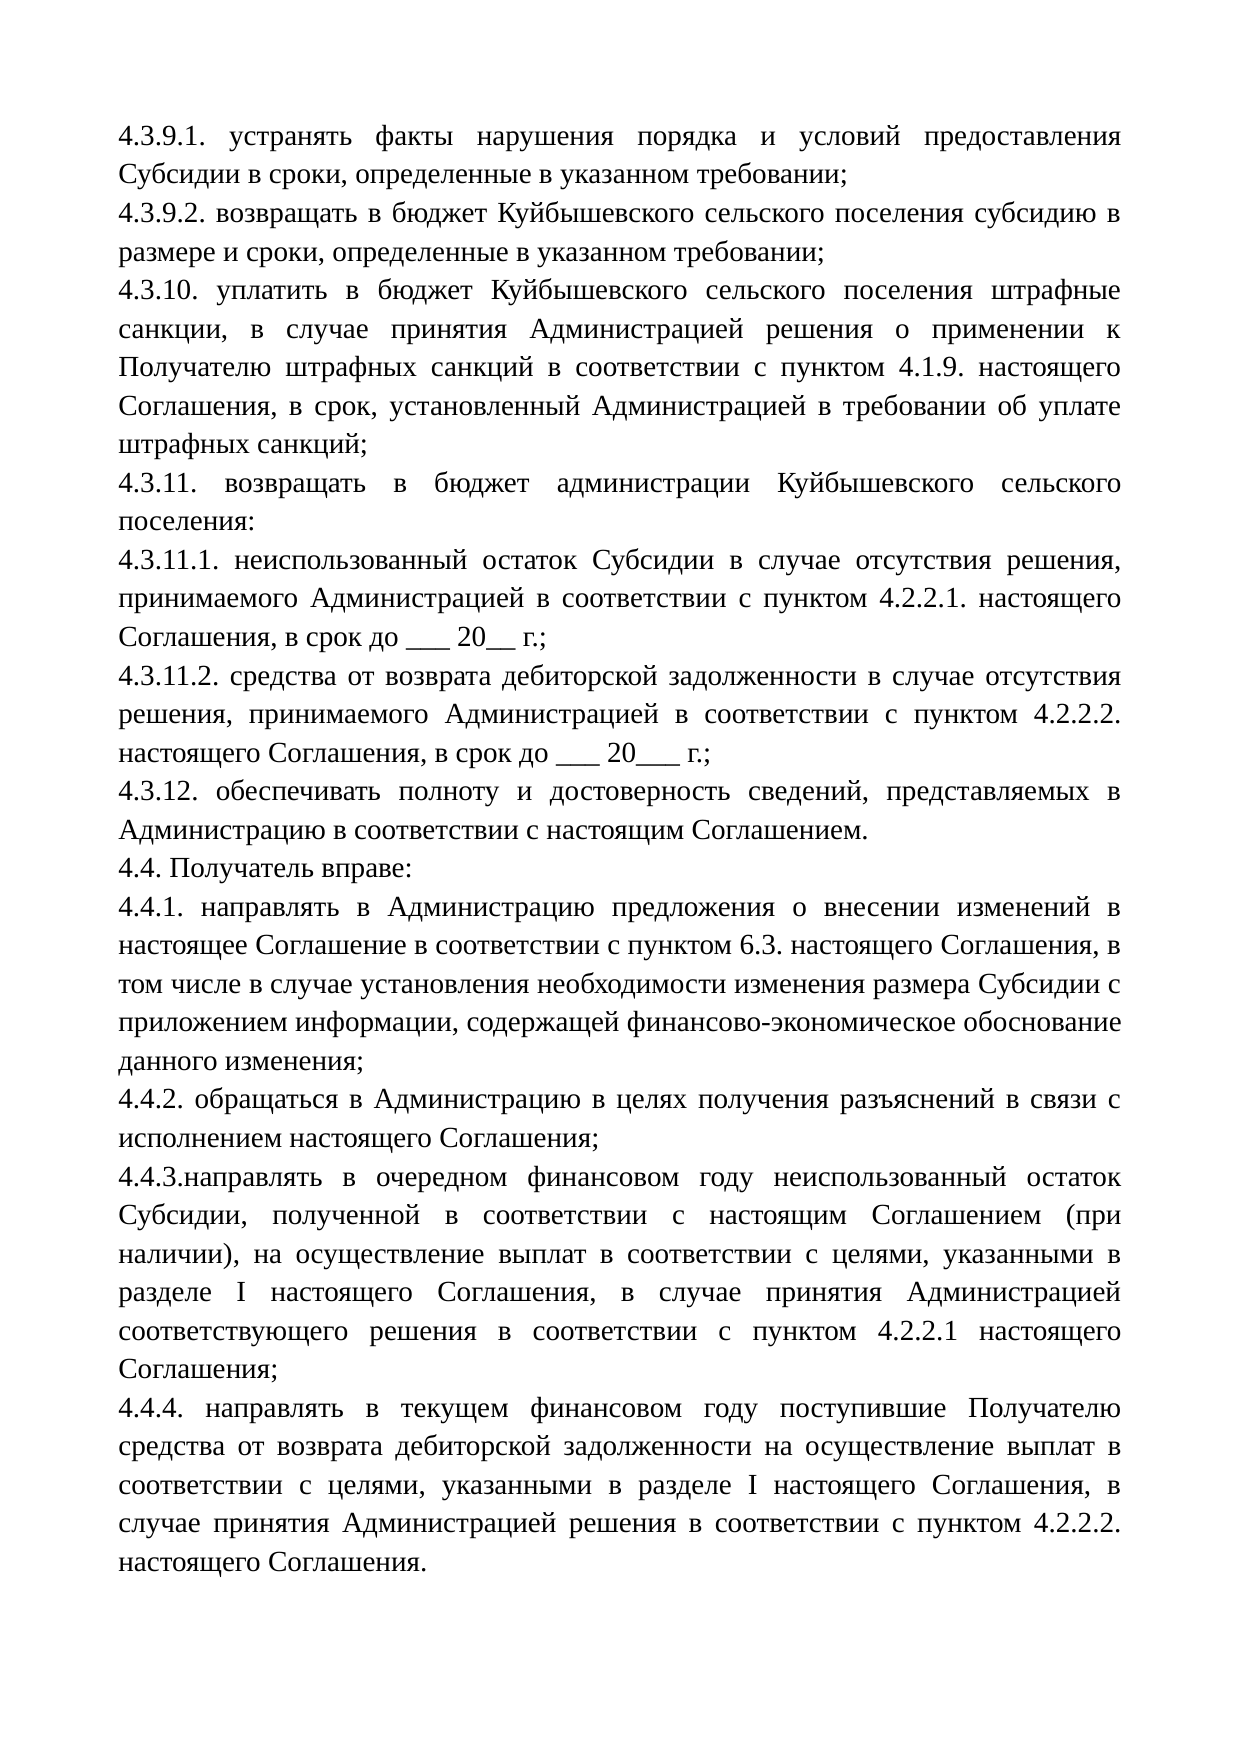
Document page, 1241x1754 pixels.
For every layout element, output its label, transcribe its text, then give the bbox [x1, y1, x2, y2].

text 4.3.11.2. средства от возврата дебиторской задолженности в случае отсутствия решения, принимаемого Администрацией в соответствии с пунктом 4.2.2.2. настоящего Соглашения, в срок до ___ 20___ г.; [118, 658, 1122, 768]
text 4.3.9.1. устранять факты нарушения порядка и условий предоставления Субсидии в сроки, определенные в указанном требовании; [118, 118, 1122, 190]
text 4.4.3.направлять в очередном финансовом году неиспользованный остаток Субсидии, полученной в соответствии с настоящим Соглашением (при наличии), на осуществление выплат в соответствии с целями, указанными в разделе I настоящего Соглашения, в случае принятия Администрацией соответствующего решения в соответствии с пунктом 4.2.2.1 настоящего Соглашения; [118, 1159, 1122, 1385]
text 4.4. Получатель вправе: [118, 850, 1122, 884]
text 4.4.4. направлять в текущем финансовом году поступившие Получателю средства от возврата дебиторской задолженности на осуществление выплат в соответствии с целями, указанными в разделе I настоящего Соглашения, в случае принятия Администрацией решения в соответствии с пунктом 4.2.2.2. настоящего Соглашения. [118, 1390, 1122, 1578]
text 4.3.11. возвращать в бюджет администрации Куйбышевского сельского поселения: [118, 465, 1122, 537]
text 4.3.9.2. возвращать в бюджет Куйбышевского сельского поселения субсидию в размере и сроки, определенные в указанном требовании; [118, 195, 1122, 267]
text 4.3.11.1. неиспользованный остаток Субсидии в случае отсутствия решения, принимаемого Администрацией в соответствии с пунктом 4.2.2.1. настоящего Соглашения, в срок до ___ 20__ г.; [118, 542, 1122, 653]
text 4.4.1. направлять в Администрацию предложения о внесении изменений в настоящее Соглашение в соответствии с пунктом 6.3. настоящего Соглашения, в том числе в случае установления необходимости изменения размера Субсидии с приложением информации, содержащей финансово-экономическое обоснование данного изменения; [118, 889, 1122, 1077]
text 4.4.2. обращаться в Администрацию в целях получения разъяснений в связи с исполнением настоящего Соглашения; [118, 1082, 1122, 1154]
text 4.3.12. обеспечивать полноту и достоверность сведений, представляемых в Администрацию в соответствии с настоящим Соглашением. [118, 773, 1122, 845]
text 4.3.10. уплатить в бюджет Куйбышевского сельского поселения штрафные санкции, в случае принятия Администрацией решения о применении к Получателю штрафных санкций в соответствии с пунктом 4.1.9. настоящего Соглашения, в срок, установленный Администрацией в требовании об уплате штрафных санкций; [118, 272, 1122, 460]
